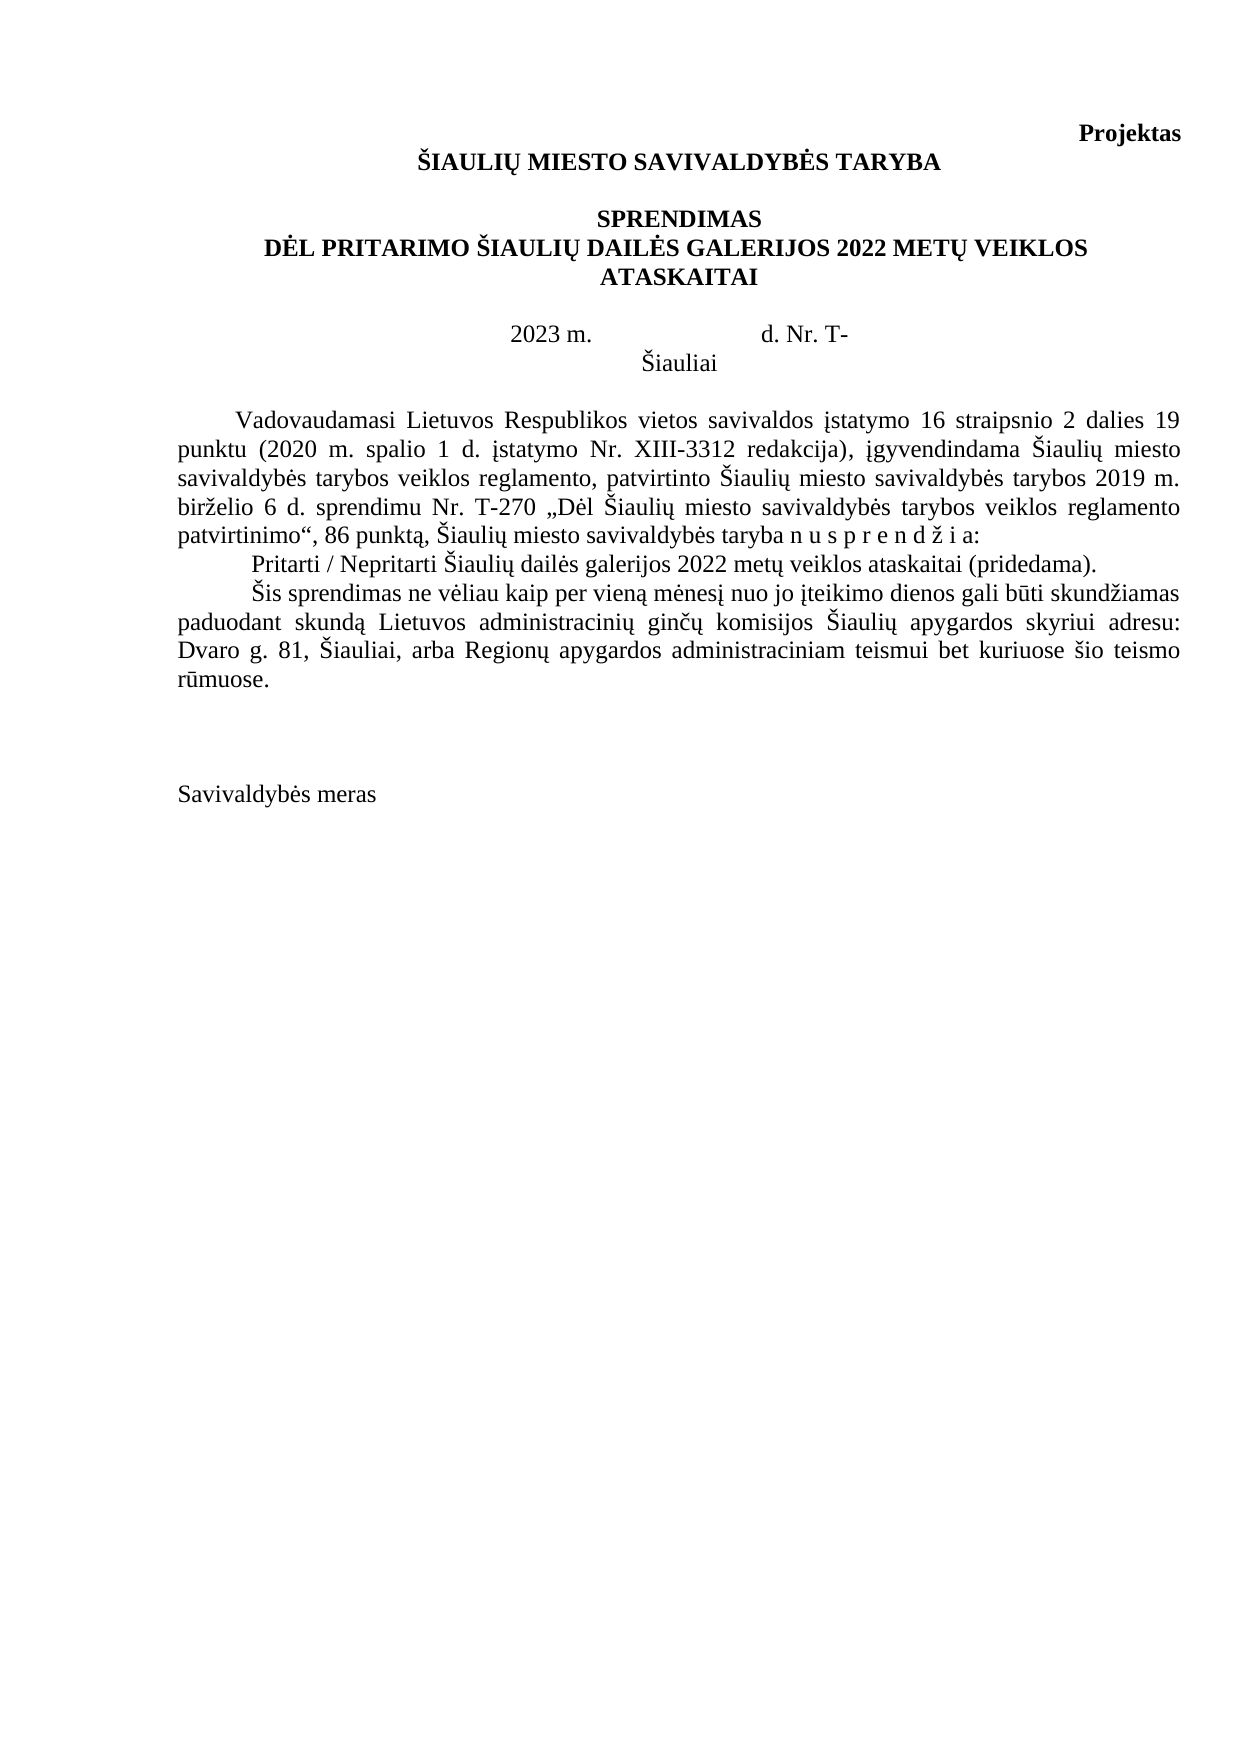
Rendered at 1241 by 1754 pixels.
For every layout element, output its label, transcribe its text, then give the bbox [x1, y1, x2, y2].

text Pritarti / Nepritarti Šiaulių dailės galerijos 2022 metų veiklos ataskaitai (pridedama). [177, 549, 1181, 578]
text SPRENDIMAS [177, 204, 1181, 233]
text Šis sprendimas ne vėliau kaip per vieną mėnesį nuo jo įteikimo dienos gali būti skundžiamas paduodant skundą Lietuvos administracinių ginčų komisijos Šiaulių apygardos skyriui adresu: Dvaro g. 81, Šiauliai, arba Regionų apygardos administraciniam teismui bet kuriuose šio teismo rūmuose. [177, 578, 1181, 693]
subtitle Šiauliai [177, 348, 1181, 377]
text Savivaldybės meras [177, 779, 1181, 808]
text ATASKAITai [177, 262, 1181, 291]
text dĖL PRITARIMO šIAULIŲ DAILĖS GALERIJOS 2022 METų VEIKLOS [177, 233, 1181, 262]
text ŠIAULIŲ MIESTO SAVIVALDYBĖS TARYBA [177, 147, 1181, 176]
text 2023 m. d. Nr. T- [177, 319, 1181, 348]
text Vadovaudamasi Lietuvos Respublikos vietos savivaldos įstatymo 16 straipsnio 2 dalies 19 punktu (2020 m. spalio 1 d. įstatymo Nr. XIII-3312 redakcija), įgyvendindama Šiaulių miesto savivaldybės tarybos veiklos reglamento, patvirtinto Šiaulių miesto savivaldybės tarybos 2019 m. birželio 6 d. sprendimu Nr. T-270 „Dėl Šiaulių miesto savivaldybės tarybos veiklos reglamento patvirtinimo“, 86 punktą, Šiaulių miesto savivaldybės taryba n u s p r e n d ž i a: [177, 406, 1181, 549]
